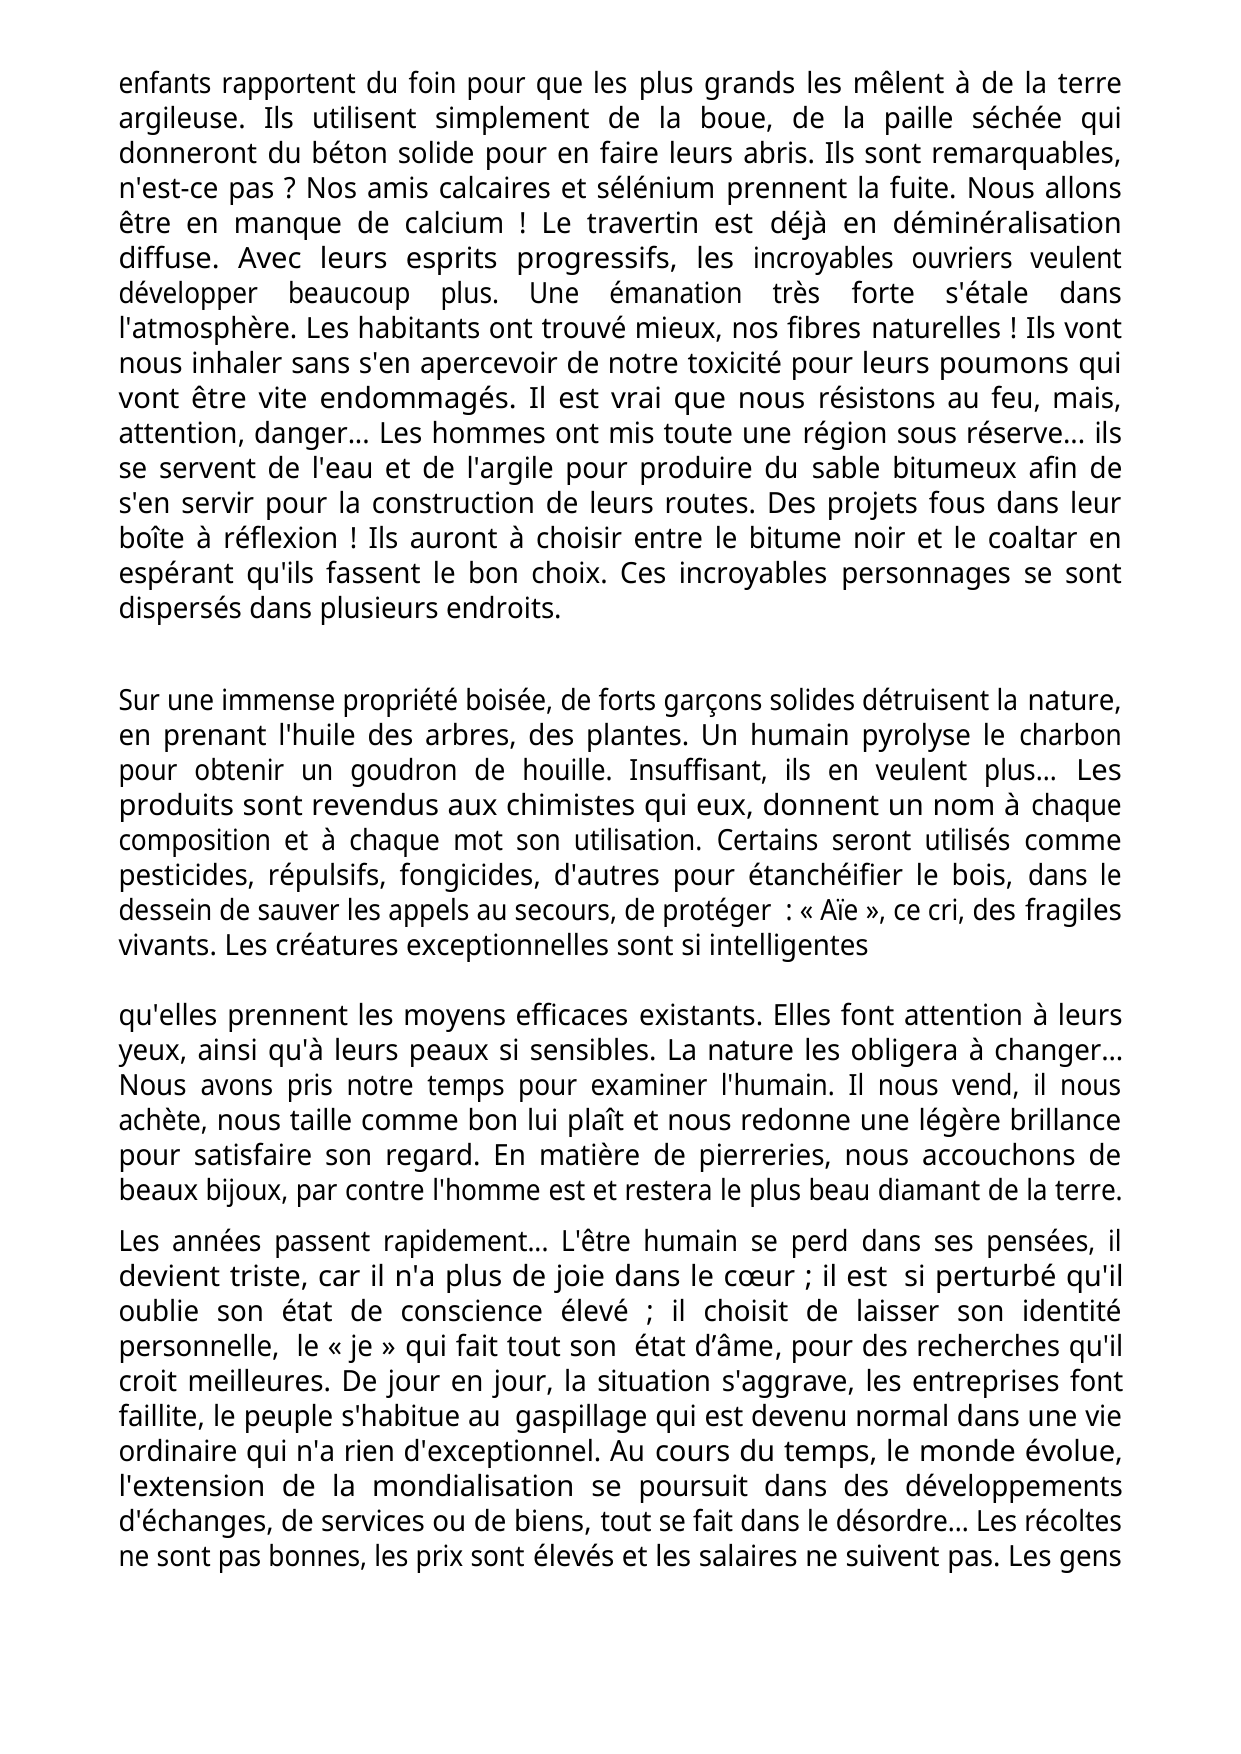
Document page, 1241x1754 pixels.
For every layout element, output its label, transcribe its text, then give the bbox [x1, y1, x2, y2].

text Sur une immense propriété boisée, de forts garçons solides détruisent la nature, en prenant l'huile des arbres, des plantes. Un humain pyrolyse le charbon pour obtenir un goudron de houille. Insuffisant, ils en veulent plus... Les produits sont revendus aux chimistes qui eux, donnent un nom à chaque composition et à chaque mot son utilisation. Certains seront utilisés comme pesticides, répulsifs, fongicides, d'autres pour étanchéifier le bois, dans le dessein de sauver les appels au secours, de protéger : « Aïe », ce cri, des fragiles vivants. Les créatures exceptionnelles sont si intelligentes [118, 680, 1122, 964]
text enfants rapportent du foin pour que les plus grands les mêlent à de la terre argileuse. Ils utilisent simplement de la boue, de la paille séchée qui donneront du béton solide pour en faire leurs abris. Ils sont remarquables, n'est-ce pas ? Nos amis calcaires et sélénium prennent la fuite. Nous allons être en manque de calcium ! Le travertin est déjà en déminéralisation diffuse. Avec leurs esprits progressifs, les incroyables ouvriers veulent développer beaucoup plus. Une émanation très forte s'étale dans l'atmosphère. Les habitants ont trouvé mieux, nos fibres naturelles ! Ils vont nous inhaler sans s'en apercevoir de notre toxicité pour leurs poumons qui vont être vite endommagés. Il est vrai que nous résistons au feu, mais, attention, danger... Les hommes ont mis toute une région sous réserve... ils se servent de l'eau et de l'argile pour produire du sable bitumeux afin de s'en servir pour la construction de leurs routes. Des projets fous dans leur boîte à réflexion ! Ils auront à choisir entre le bitume noir et le coaltar en espérant qu'ils fassent le bon choix. Ces incroyables personnages se sont dispersés dans plusieurs endroits. [118, 62, 1122, 627]
text qu'elles prennent les moyens efficaces existants. Elles font attention à leurs yeux, ainsi qu'à leurs peaux si sensibles. La nature les obligera à changer… Nous avons pris notre temps pour examiner l'humain. Il nous vend, il nous achète, nous taille comme bon lui plaît et nous redonne une légère brillance pour satisfaire son regard. En matière de pierreries, nous accouchons de beaux bijoux, par contre l'homme est et restera le plus beau diamant de la terre. [118, 994, 1123, 1209]
text Les années passent rapidement... L'être humain se perd dans ses pensées, il devient triste, car il n'a plus de joie dans le cœur ; il est si perturbé qu'il oublie son état de conscience élevé ; il choisit de laisser son identité personnelle, le « je » qui fait tout son état d’âme, pour des recherches qu'il croit meilleures. De jour en jour, la situation s'aggrave, les entreprises font faillite, le peuple s'habitue au gaspillage qui est devenu normal dans une vie ordinaire qui n'a rien d'exceptionnel. Au cours du temps, le monde évolue, l'extension de la mondialisation se poursuit dans des développements d'échanges, de services ou de biens, tout se fait dans le désordre... Les récoltes ne sont pas bonnes, les prix sont élevés et les salaires ne suivent pas. Les gens [118, 1220, 1123, 1575]
